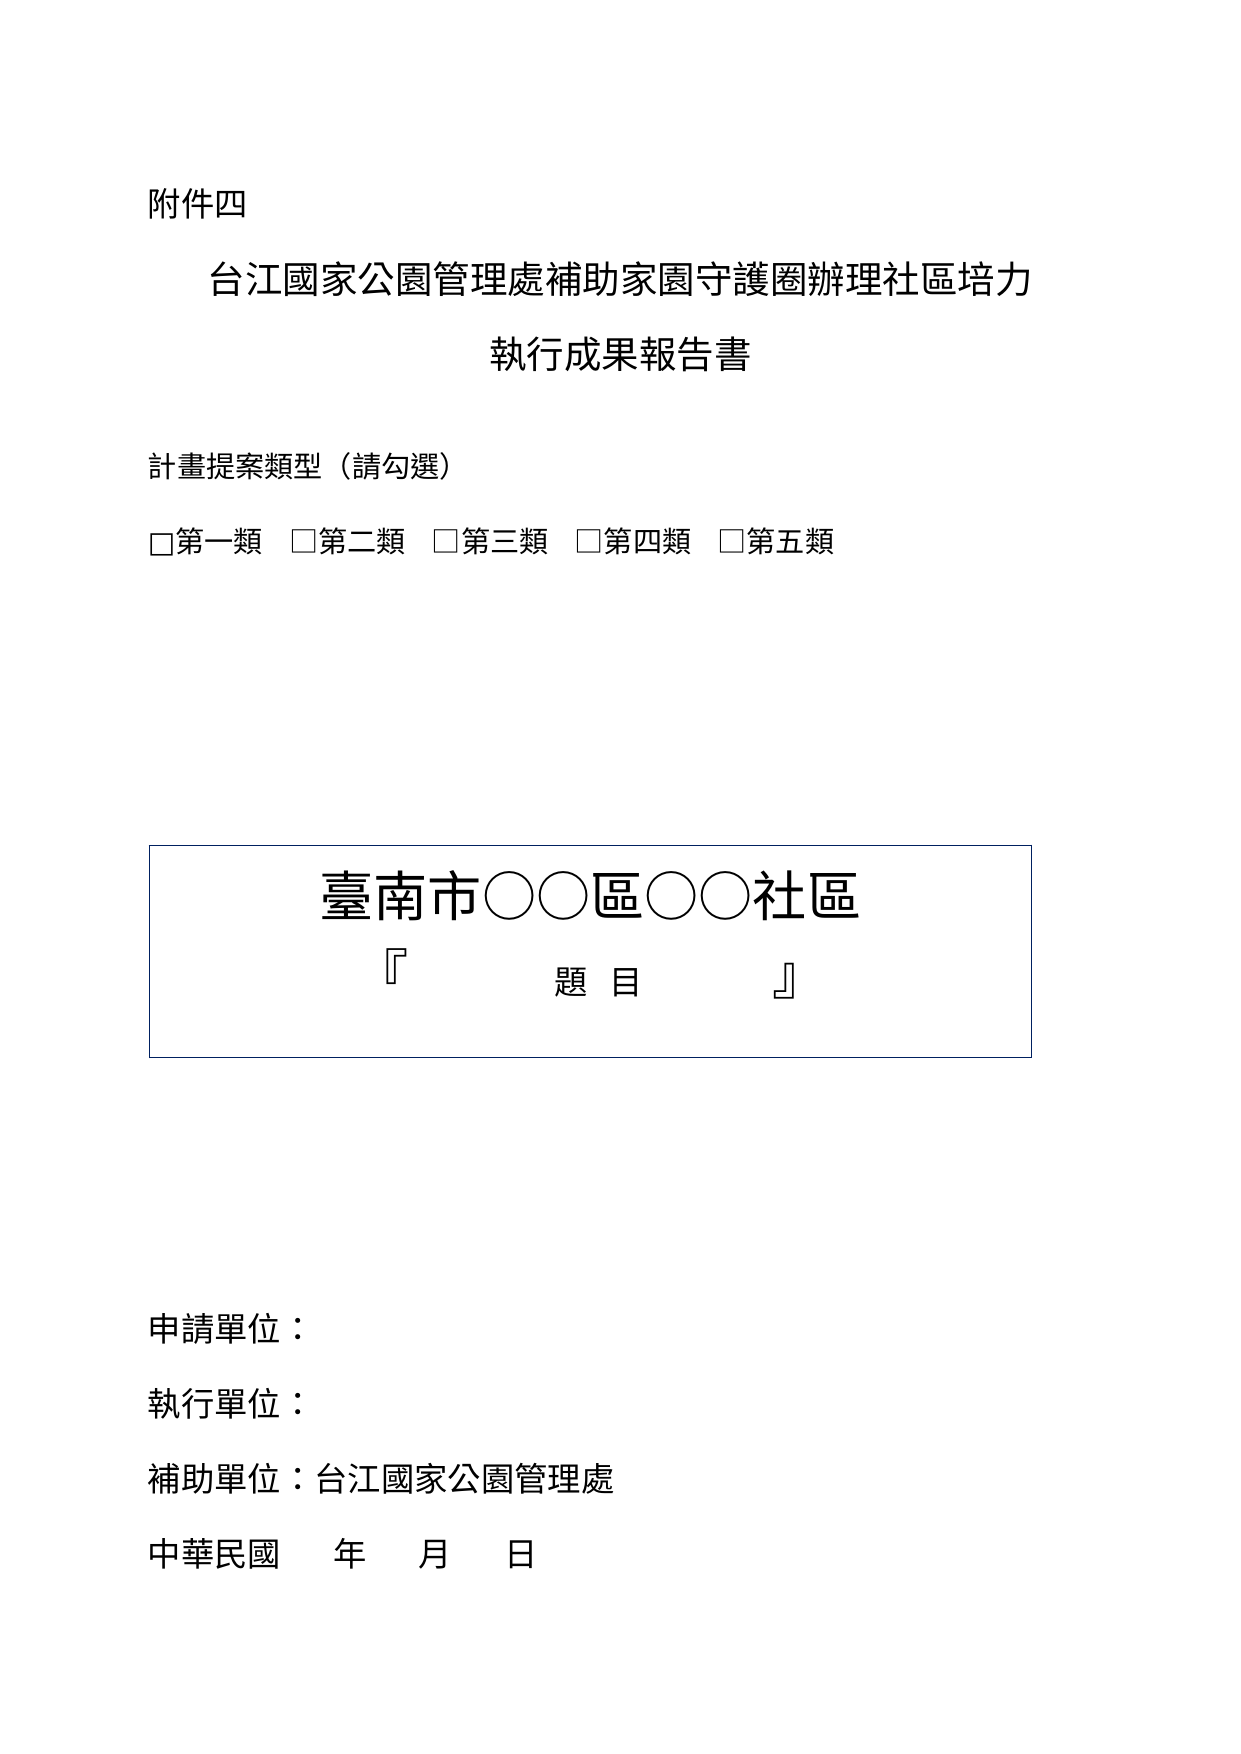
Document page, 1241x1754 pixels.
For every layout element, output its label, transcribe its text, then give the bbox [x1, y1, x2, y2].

text 計畫提案類型（請勾選） [148, 427, 1092, 502]
text 執行單位： [148, 1364, 1092, 1439]
text 申請單位： [148, 1289, 1092, 1364]
text 附件四 [148, 164, 1092, 239]
text 執行成果報告書 [148, 314, 1092, 389]
text 中華民國 年 月 日 [148, 1514, 1092, 1589]
text □第一類 □第二類 □第三類 □第四類 □第五類 [148, 502, 1092, 577]
text 台江國家公園管理處補助家園守護圈辦理社區培力 [148, 239, 1092, 314]
text 補助單位：台江國家公園管理處 [148, 1439, 1092, 1514]
text 臺南市○○區○○社區 [164, 853, 1016, 932]
text 『 題 目 』 [164, 932, 1016, 1010]
